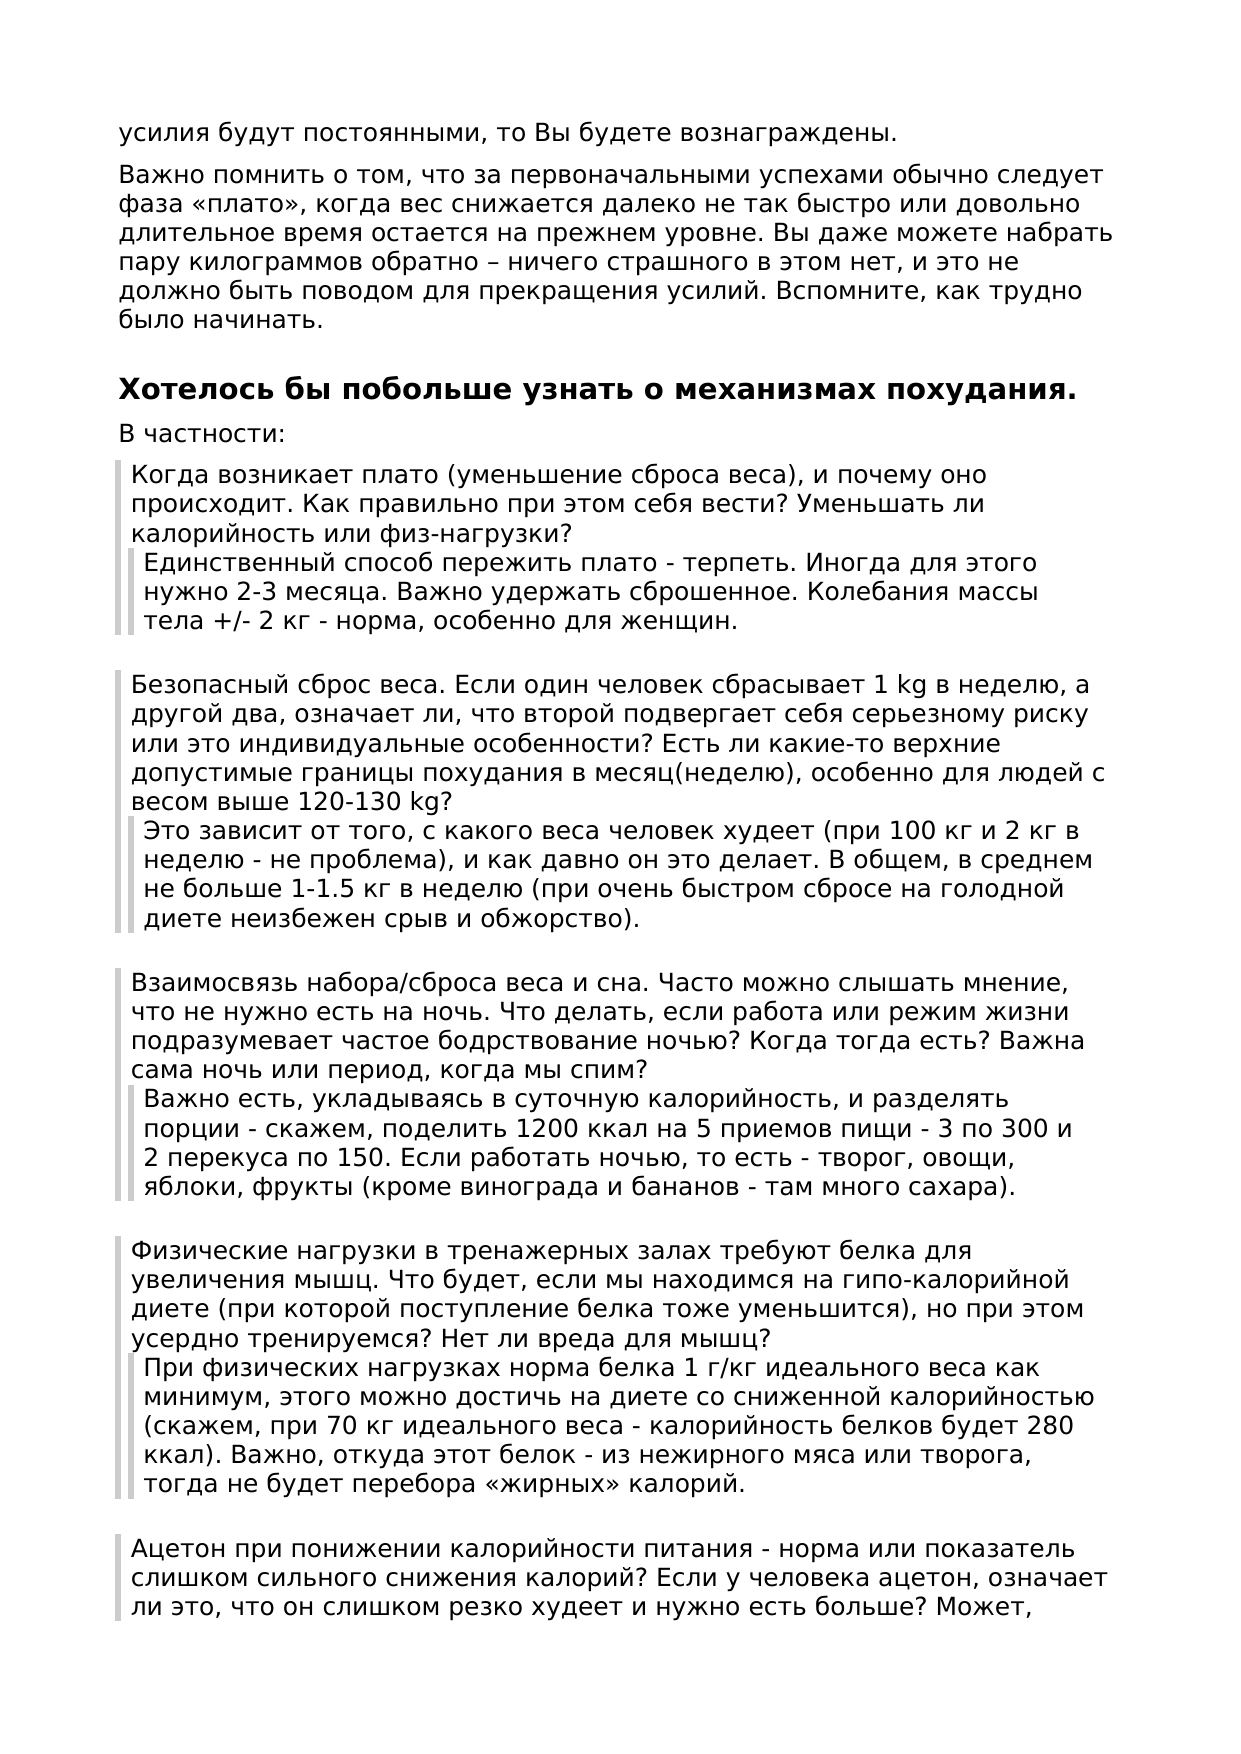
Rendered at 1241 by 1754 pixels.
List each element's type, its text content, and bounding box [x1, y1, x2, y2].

subtitle Хотелось бы побольше узнать о механизмах похудания. [118, 372, 1122, 406]
table_header Важно есть, укладываясь в суточную калорийность, и разделять порции - скажем, поделить 1200 ккал на 5 приемов пищи - 3 по 300 и 2 перекуса по 150. Если работать ночью, то есть - творог, овощи, яблоки, фрукты (кроме винограда и бананов - там много сахара). [134, 1085, 1109, 1201]
table_header Ацетон при понижении калорийности питания - норма или показатель слишком сильного снижения калорий? Если у человека ацетон, означает ли это, что он слишком резко худеет и нужно есть больше? Может, [121, 1534, 1122, 1621]
table_header Взаимосвязь набора/сброса веса и сна. Часто можно слышать мнение, что не нужно есть на ночь. Что делать, если работа или режим жизни подразумевает частое бодрствование ночью? Когда тогда есть? Важна сама ночь или период, когда мы спим? [121, 968, 1122, 1201]
table_header Физические нагрузки в тренажерных залах требуют белка для увеличения мышц. Что будет, если мы находимся на гипо-калорийной диете (при которой поступление белка тоже уменьшится), но при этом усердно тренируемся? Нет ли вреда для мышц? [121, 1236, 1122, 1499]
table_header Это зависит от того, с какого веса человек худеет (при 100 кг и 2 кг в неделю - не проблема), и как давно он это делает. В общем, в среднем не больше 1-1.5 кг в неделю (при очень быстром сбросе на голодной диете неизбежен срыв и обжорство). [134, 816, 1109, 933]
table_header При физических нагрузках норма белка 1 г/кг идеального веса как минимум, этого можно достичь на диете со сниженной калорийностью (скажем, при 70 кг идеального веса - калорийность белков будет 280 ккал). Важно, откуда этот белок - из нежирного мяса или творога, тогда не будет перебора «жирных» калорий. [134, 1353, 1109, 1499]
table_header Единственный способ пережить плато - терпеть. Иногда для этого нужно 2-3 месяца. Важно удержать сброшенное. Колебания массы тела +/- 2 кг - норма, особенно для женщин. [134, 548, 1109, 635]
table_header Когда возникает плато (уменьшение сброса веса), и почему оно происходит. Как правильно при этом себя вести? Уменьшать ли калорийность или физ-нагрузки? [121, 460, 1122, 635]
text усилия будут постоянными, то Вы будете вознаграждены. [118, 118, 1122, 147]
text В частности: [118, 419, 1122, 448]
text Важно помнить о том, что за первоначальными успехами обычно следует фаза «плато», когда вес снижается далеко не так быстро или довольно длительное время остается на прежнем уровне. Вы даже можете набрать пару килограммов обратно – ничего страшного в этом нет, и это не должно быть поводом для прекращения усилий. Вспомните, как трудно было начинать. [118, 160, 1122, 335]
table_header Безопасный сброс веса. Если один человек сбрасывает 1 kg в неделю, а другой два, означает ли, что второй подвергает себя серьезному риску или это индивидуальные особенности? Есть ли какие-то верхние допустимые границы похудания в месяц(неделю), особенно для людей с весом выше 120-130 kg? [121, 670, 1122, 933]
